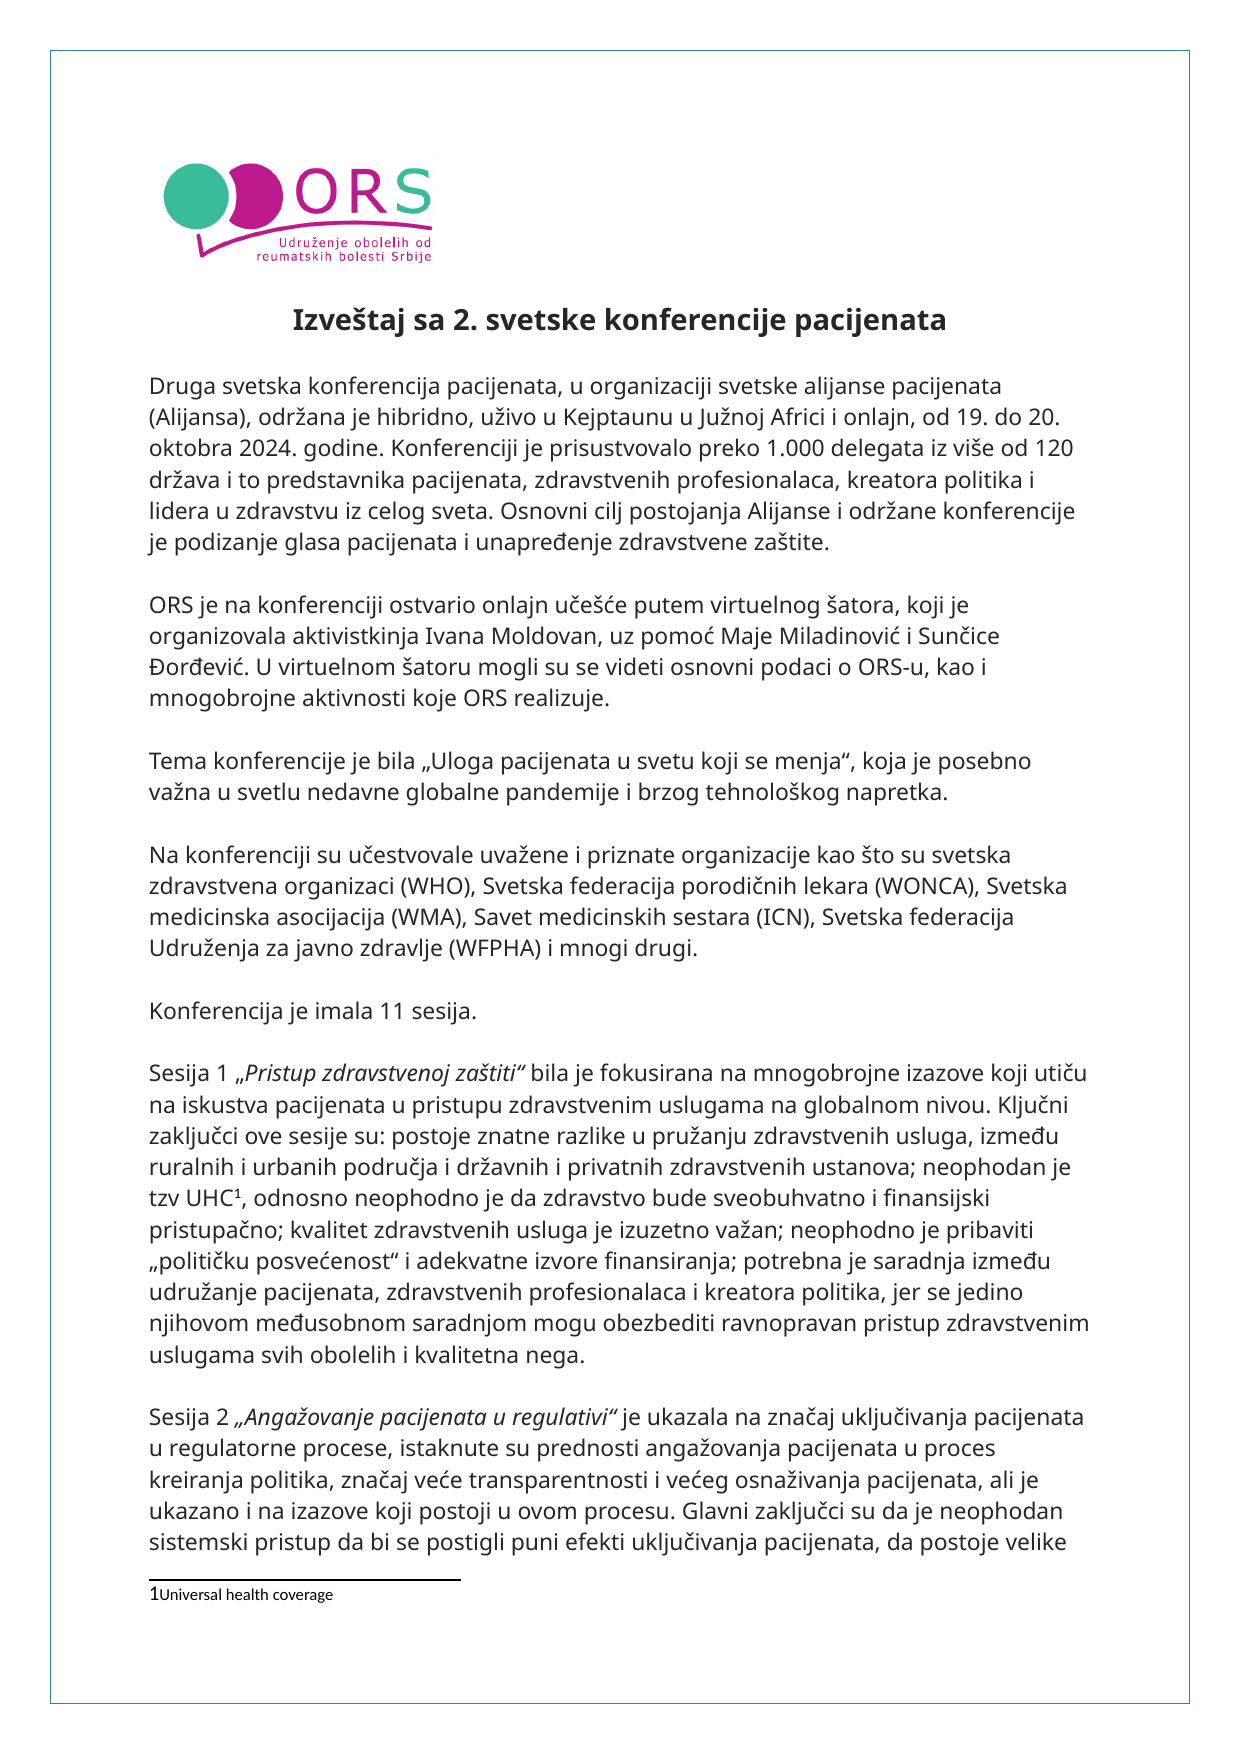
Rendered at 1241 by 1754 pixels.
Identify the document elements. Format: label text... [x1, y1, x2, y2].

text Universal health coverage [149, 1580, 1092, 1605]
text Sesija 2 „Angažovanje pacijenata u regulativi“ je ukazala na značaj uključivanja pacijenata u regulatorne procese, istaknute su prednosti angažovanja pacijenata u proces kreiranja politika, značaj veće transparentnosti i većeg osnaživanja pacijenata, ali je ukazano i na izazove koji postoji u ovom procesu. Glavni zaključci su da je neophodan sistemski pristup da bi se postigli puni efekti uključivanja pacijenata, da postoje velike [149, 1401, 1092, 1557]
text Tema konferencije je bila „Uloga pacijenata u svetu koji se menja“, koja je posebno važna u svetlu nedavne globalne pandemije i brzog tehnološkog napretka. [149, 745, 1092, 807]
text ORS je na konferenciji ostvario onlajn učešće putem virtuelnog šatora, koji je organizovala aktivistkinja Ivana Moldovan, uz pomoć Maje Miladinović i Sunčice Đorđević. U virtuelnom šatoru mogli su se videti osnovni podaci o ORS-u, kao i mnogobrojne aktivnosti koje ORS realizuje. [149, 588, 1092, 713]
text Izveštaj sa 2. svetske konferencije pacijenata [149, 299, 1092, 338]
text Konferencija je imala 11 sesija. [149, 995, 1092, 1026]
text Na konferenciji su učestvovale uvažene i priznate organizacije kao što su svetska zdravstvena organizaci (WHO), Svetska federacija porodičnih lekara (WONCA), Svetska medicinska asocijacija (WMA), Savet medicinskih sestara (ICN), Svetska federacija Udruženja za javno zdravlje (WFPHA) i mnogi drugi. [149, 838, 1092, 963]
text Druga svetska konferencija pacijenata, u organizaciji svetske alijanse pacijenata (Alijansa), održana je hibridno, uživo u Kejptaunu u Južnoj Africi i onlajn, od 19. do 20. oktobra 2024. godine. Konferenciji je prisustvovalo preko 1.000 delegata iz više od 120 država i to predstavnika pacijenata, zdravstvenih profesionalaca, kreatora politika i lidera u zdravstvu iz celog sveta. Osnovni cilj postojanja Alijanse i održane konferencije je podizanje glasa pacijenata i unapređenje zdravstvene zaštite. [149, 370, 1092, 557]
text Sesija 1 „Pristup zdravstvenoj zaštiti“ bila je fokusirana na mnogobrojne izazove koji utiču na iskustva pacijenata u pristupu zdravstvenim uslugama na globalnom nivou. Ključni zaključci ove sesije su: postoje znatne razlike u pružanju zdravstvenih usluga, između ruralnih i urbanih područja i državnih i privatnih zdravstvenih ustanova; neophodan je tzv UHC, odnosno neophodno je da zdravstvo bude sveobuhvatno i finansijski pristupačno; kvalitet zdravstvenih usluga je izuzetno važan; neophodno je pribaviti „političku posvećenost“ i adekvatne izvore finansiranja; potrebna je saradnja između udružanje pacijenata, zdravstvenih profesionalaca i kreatora politika, jer se jedino njihovom međusobnom saradnjom mogu obezbediti ravnopravan pristup zdravstvenim uslugama svih obolelih i kvalitetna nega. [149, 1057, 1092, 1370]
